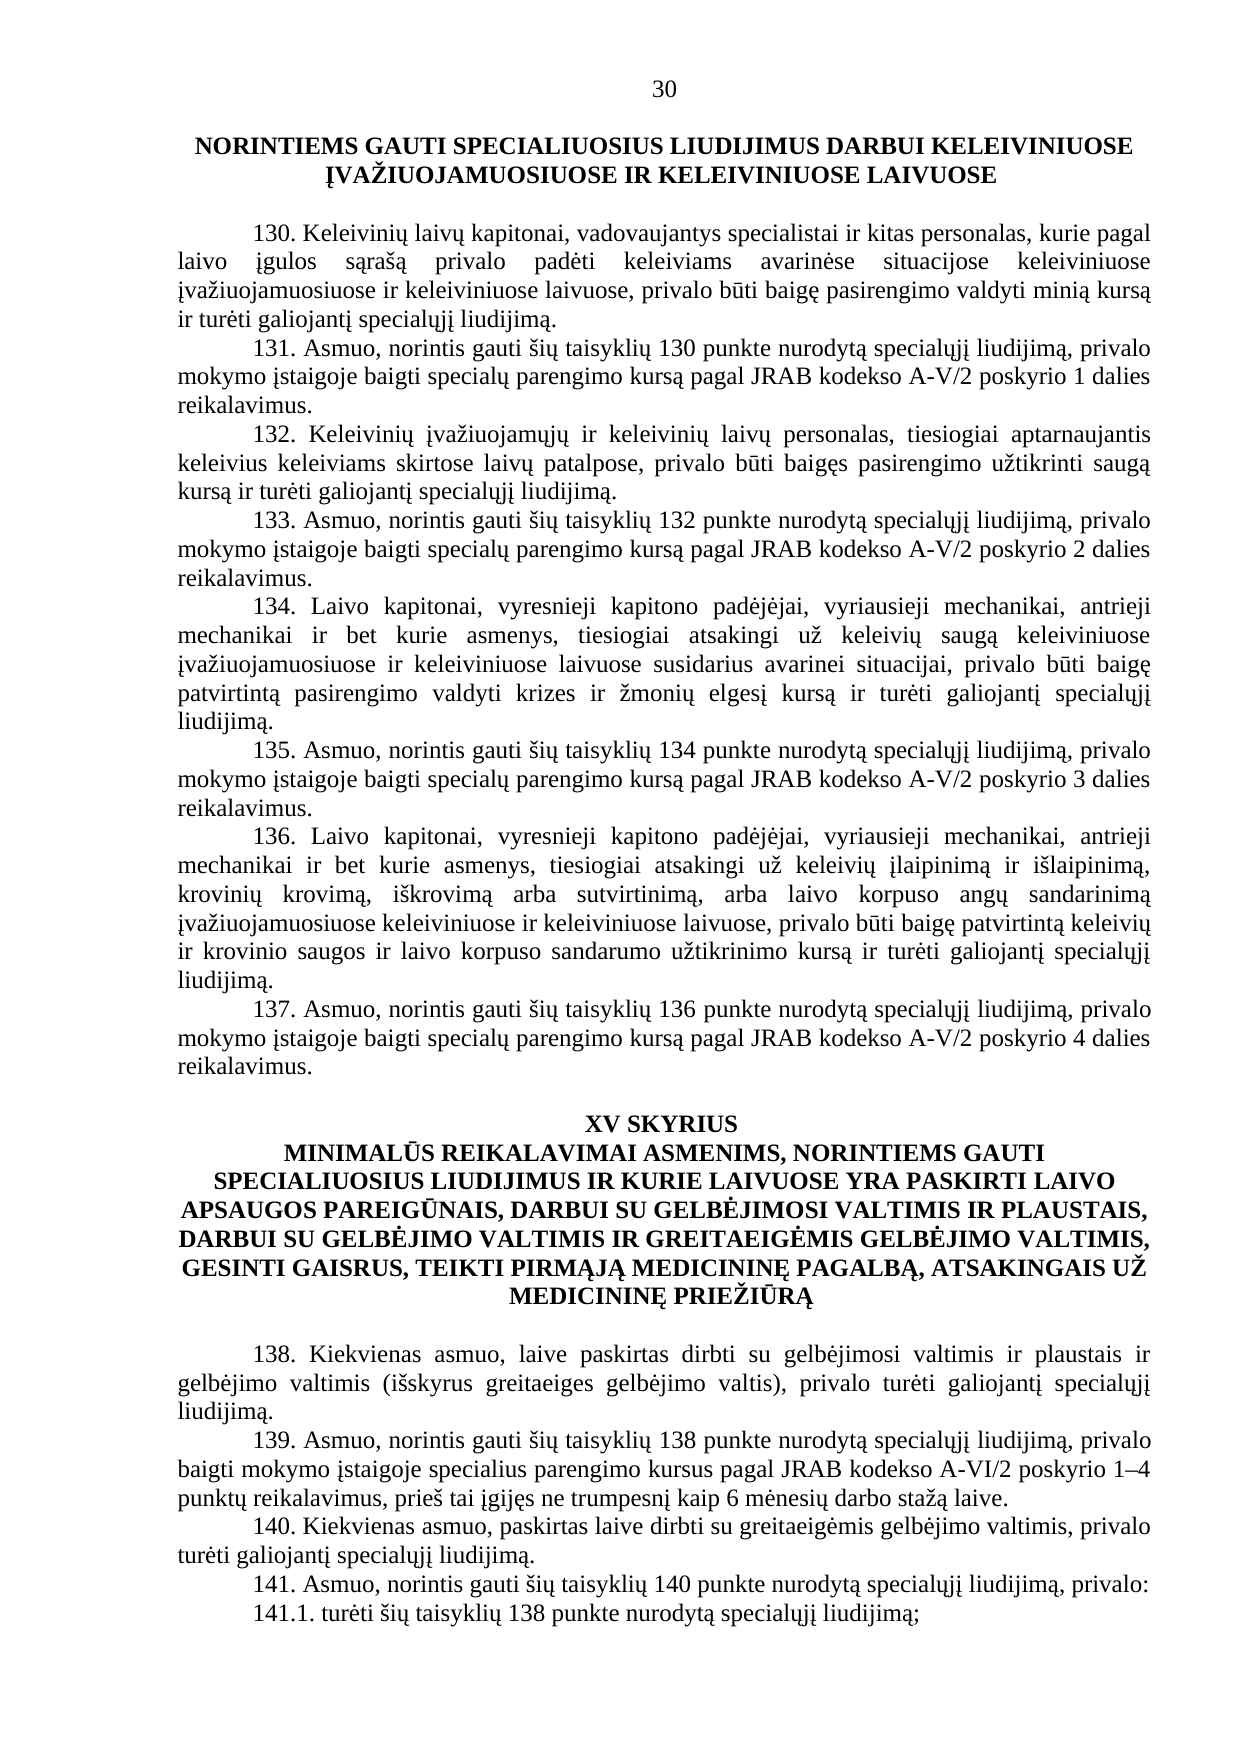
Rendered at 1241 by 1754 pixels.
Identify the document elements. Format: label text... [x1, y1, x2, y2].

text 131. Asmuo, norintis gauti šių taisyklių 130 punkte nurodytą specialųjį liudijimą, privalo mokymo įstaigoje baigti specialų parengimo kursą pagal JRAB kodekso A-V/2 poskyrio 1 dalies reikalavimus. [177, 333, 1152, 419]
text 141.1. turėti šių taisyklių 138 punkte nurodytą specialųjį liudijimą; [177, 1598, 1152, 1626]
text 138. Kiekvienas asmuo, laive paskirtas dirbti su gelbėjimosi valtimis ir plaustais ir gelbėjimo valtimis (išskyrus greitaeiges gelbėjimo valtis), privalo turėti galiojantį specialųjį liudijimą. [177, 1339, 1152, 1425]
text 134. Laivo kapitonai, vyresnieji kapitono padėjėjai, vyriausieji mechanikai, antrieji mechanikai ir bet kurie asmenys, tiesiogiai atsakingi už keleivių saugą keleiviniuose įvažiuojamuosiuose ir keleiviniuose laivuose susidarius avarinei situacijai, privalo būti baigę patvirtintą pasirengimo valdyti krizes ir žmonių elgesį kursą ir turėti galiojantį specialųjį liudijimą. [177, 591, 1152, 735]
text 130. Keleivinių laivų kapitonai, vadovaujantys specialistai ir kitas personalas, kurie pagal laivo įgulos sąrašą privalo padėti keleiviams avarinėse situacijose keleiviniuose įvažiuojamuosiuose ir keleiviniuose laivuose, privalo būti baigę pasirengimo valdyti minią kursą ir turėti galiojantį specialųjį liudijimą. [177, 218, 1152, 333]
text 137. Asmuo, norintis gauti šių taisyklių 136 punkte nurodytą specialųjį liudijimą, privalo mokymo įstaigoje baigti specialų parengimo kursą pagal JRAB kodekso A-V/2 poskyrio 4 dalies reikalavimus. [177, 994, 1152, 1080]
text 132. Keleivinių įvažiuojamųjų ir keleivinių laivų personalas, tiesiogiai aptarnaujantis keleivius keleiviams skirtose laivų patalpose, privalo būti baigęs pasirengimo užtikrinti saugą kursą ir turėti galiojantį specialųjį liudijimą. [177, 419, 1152, 505]
text 133. Asmuo, norintis gauti šių taisyklių 132 punkte nurodytą specialųjį liudijimą, privalo mokymo įstaigoje baigti specialų parengimo kursą pagal JRAB kodekso A-V/2 poskyrio 2 dalies reikalavimus. [177, 505, 1152, 591]
text 139. Asmuo, norintis gauti šių taisyklių 138 punkte nurodytą specialųjį liudijimą, privalo baigti mokymo įstaigoje specialius parengimo kursus pagal JRAB kodekso A-VI/2 poskyrio 1–4 punktų reikalavimus, prieš tai įgijęs ne trumpesnį kaip 6 mėnesių darbo stažą laive. [177, 1425, 1152, 1511]
text MINIMALŪS REIKALAVIMAI ASMENIMS, NORINTIEMS GAUTI SPECIALIUOSIUS LIUDIJIMUS IR KURIE LAIVUOSE YRA PASKIRTI laivo apsaugos pareigūnais, darbui su gelbėjimosi valtimis ir plaustais, darbui su gelbėjimo valtimis ir greitaeigėmis gelbėjimo valtimis, gesinti gaisrus, teikti pirmąją medicininę pagalbą, atsakingais už medicininę priežiūrą [177, 1138, 1152, 1310]
text 135. Asmuo, norintis gauti šių taisyklių 134 punkte nurodytą specialųjį liudijimą, privalo mokymo įstaigoje baigti specialų parengimo kursą pagal JRAB kodekso A-V/2 poskyrio 3 dalies reikalavimus. [177, 735, 1152, 821]
text 136. Laivo kapitonai, vyresnieji kapitono padėjėjai, vyriausieji mechanikai, antrieji mechanikai ir bet kurie asmenys, tiesiogiai atsakingi už keleivių įlaipinimą ir išlaipinimą, krovinių krovimą, iškrovimą arba sutvirtinimą, arba laivo korpuso angų sandarinimą įvažiuojamuosiuose keleiviniuose ir keleiviniuose laivuose, privalo būti baigę patvirtintą keleivių ir krovinio saugos ir laivo korpuso sandarumo užtikrinimo kursą ir turėti galiojantį specialųjį liudijimą. [177, 821, 1152, 994]
text 140. Kiekvienas asmuo, paskirtas laive dirbti su greitaeigėmis gelbėjimo valtimis, privalo turėti galiojantį specialųjį liudijimą. [177, 1511, 1152, 1569]
text 141. Asmuo, norintis gauti šių taisyklių 140 punkte nurodytą specialųjį liudijimą, privalo: [177, 1569, 1152, 1598]
text NORINTIEMS GAUTI SPECIALIUOSIUS LIUDIJIMUS DARBUI KELEIVINIUOSE ĮVAŽIUOJAMUOSIUOSE IR KELEIVINIUOSE LAIVUOSE [177, 131, 1152, 189]
text XV SKYRIUS [177, 1109, 1152, 1138]
